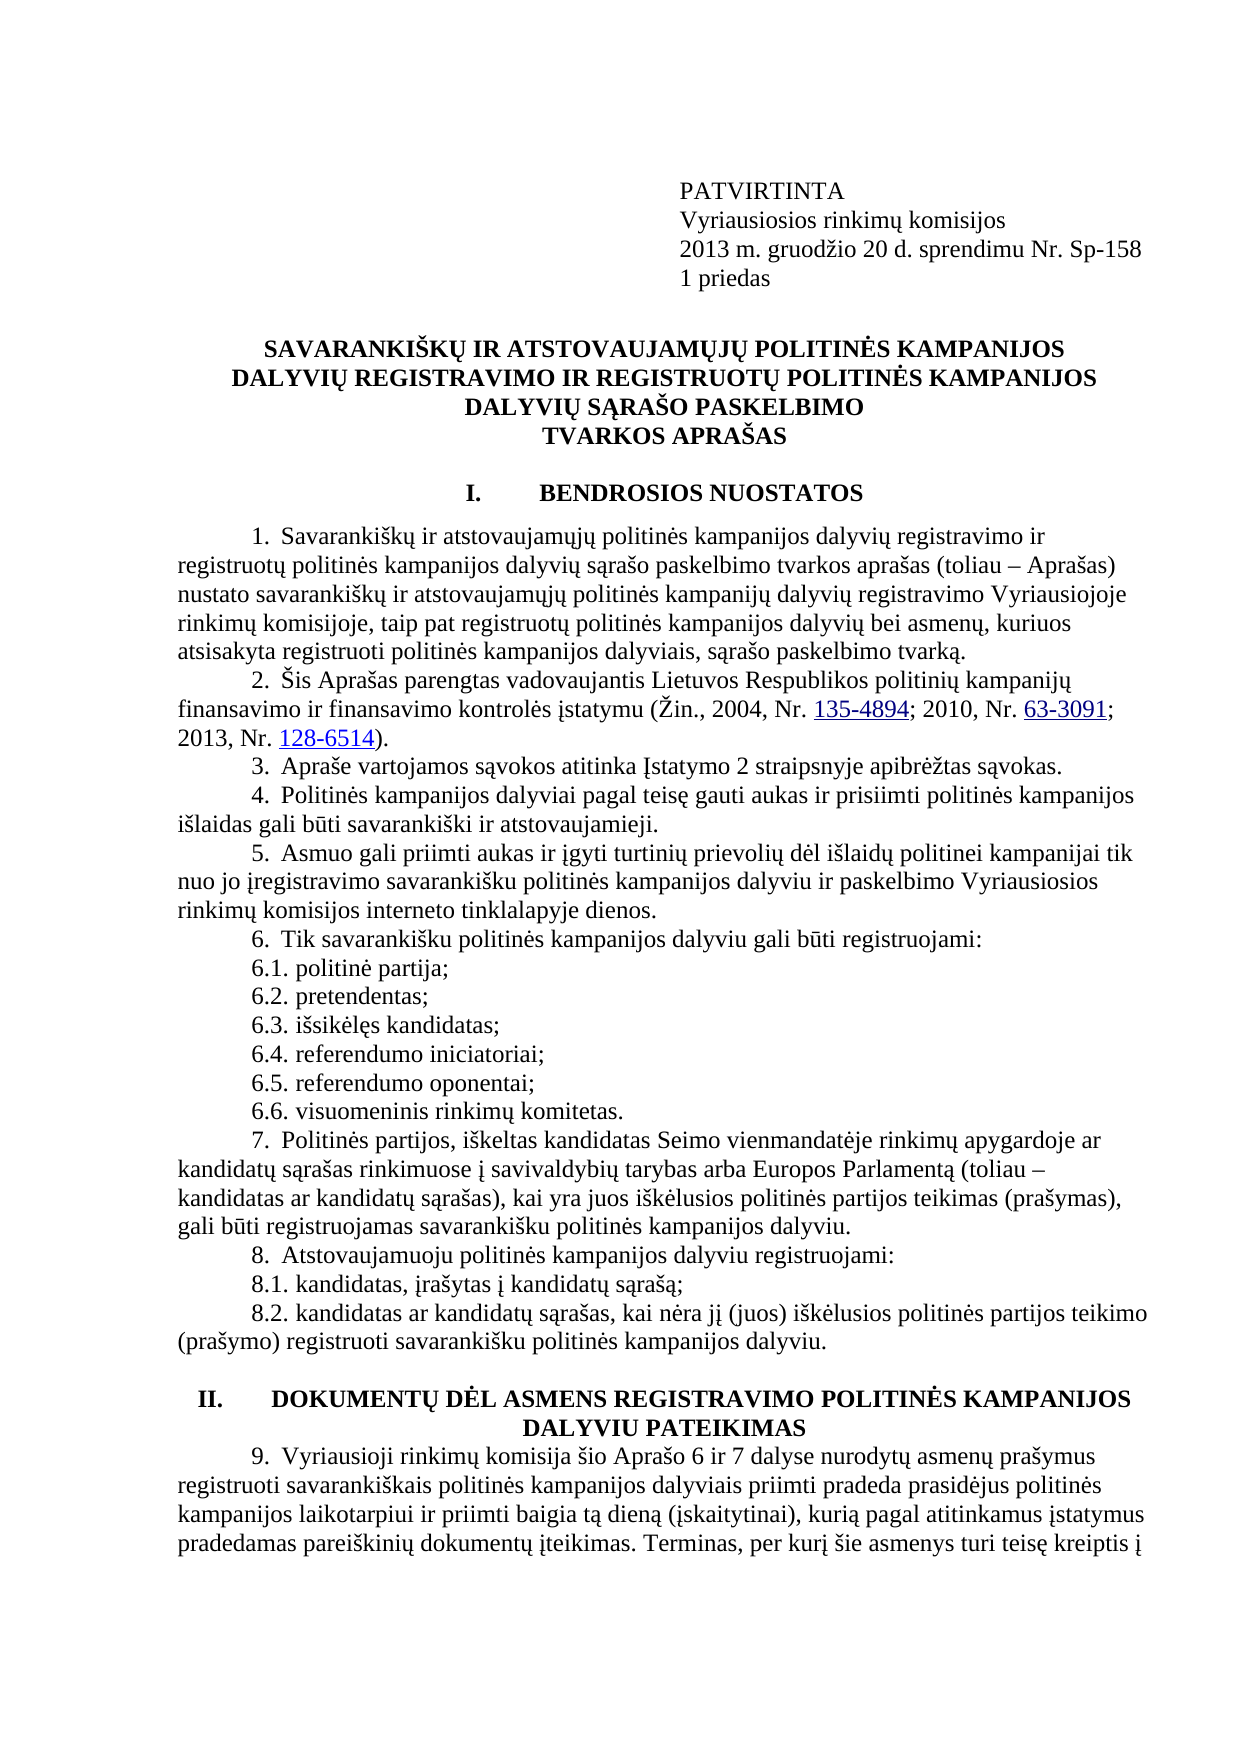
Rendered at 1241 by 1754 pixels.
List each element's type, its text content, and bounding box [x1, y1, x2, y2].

text 1. Savarankiškų ir atstovaujamųjų politinės kampanijos dalyvių registravimo ir registruotų politinės kampanijos dalyvių sąrašo paskelbimo tvarkos aprašas (toliau – Aprašas) nustato savarankiškų ir atstovaujamųjų politinės kampanijų dalyvių registravimo Vyriausiojoje rinkimų komisijoje, taip pat registruotų politinės kampanijos dalyvių bei asmenų, kuriuos atsisakyta registruoti politinės kampanijos dalyviais, sąrašo paskelbimo tvarką. [177, 521, 1152, 665]
text 6.1. politinė partija; [177, 953, 1152, 981]
text SAVARANKIŠKŲ IR ATSTOVAUJAMŲJŲ POLITINĖS KAMPANIJOS [177, 334, 1152, 363]
text 7. Politinės partijos, iškeltas kandidatas Seimo vienmandatėje rinkimų apygardoje ar kandidatų sąrašas rinkimuose į savivaldybių tarybas arba Europos Parlamentą (toliau – kandidatas ar kandidatų sąrašas), kai yra juos iškėlusios politinės partijos teikimas (prašymas), gali būti registruojamas savarankišku politinės kampanijos dalyviu. [177, 1125, 1152, 1240]
text 3. Apraše vartojamos sąvokos atitinka Įstatymo 2 straipsnyje apibrėžtas sąvokas. [177, 751, 1152, 780]
text Vyriausiosios rinkimų komisijos [679, 205, 1152, 234]
text DALYVIŲ SĄRAŠO PASKELBIMO [177, 392, 1152, 421]
text PATVIRTINTA [679, 176, 1152, 205]
text 6.4. referendumo iniciatoriai; [177, 1039, 1152, 1068]
text 2. Šis Aprašas parengtas vadovaujantis Lietuvos Respublikos politinių kampanijų finansavimo ir finansavimo kontrolės įstatymu (Žin., 2004, Nr. 135-4894; 2010, Nr. 63-3091; 2013, Nr. 128-6514). [177, 665, 1152, 751]
text 1 priedas [679, 263, 1152, 291]
text 6.2. pretendentas; [177, 981, 1152, 1010]
text 6.5. referendumo oponentai; [177, 1068, 1152, 1096]
text 6.3. išsikėlęs kandidatas; [177, 1010, 1152, 1039]
text II. DOKUMENTŲ DĖL ASMENS REGISTRAVIMO POLITINĖS KAMPANIJOS DALYVIU PATEIKIMAS [177, 1384, 1152, 1441]
text DALYVIŲ REGISTRAVIMO IR REGISTRUOTŲ POLITINĖS KAMPANIJOS [177, 363, 1152, 392]
text 5. Asmuo gali priimti aukas ir įgyti turtinių prievolių dėl išlaidų politinei kampanijai tik nuo jo įregistravimo savarankišku politinės kampanijos dalyviu ir paskelbimo Vyriausiosios rinkimų komisijos interneto tinklalapyje dienos. [177, 838, 1152, 924]
text 6. Tik savarankišku politinės kampanijos dalyviu gali būti registruojami: [177, 924, 1152, 953]
text 9. Vyriausioji rinkimų komisija šio Aprašo 6 ir 7 dalyse nurodytų asmenų prašymus registruoti savarankiškais politinės kampanijos dalyviais priimti pradeda prasidėjus politinės kampanijos laikotarpiui ir priimti baigia tą dieną (įskaitytinai), kurią pagal atitinkamus įstatymus pradedamas pareiškinių dokumentų įteikimas. Terminas, per kurį šie asmenys turi teisę kreiptis į [177, 1441, 1152, 1556]
text 8. Atstovaujamuoju politinės kampanijos dalyviu registruojami: [177, 1240, 1152, 1269]
text 2013 m. gruodžio 20 d. sprendimu Nr. Sp-158 [679, 234, 1152, 263]
text 8.1. kandidatas, įrašytas į kandidatų sąrašą; [177, 1269, 1152, 1298]
text 4. Politinės kampanijos dalyviai pagal teisę gauti aukas ir prisiimti politinės kampanijos išlaidas gali būti savarankiški ir atstovaujamieji. [177, 780, 1152, 838]
text 8.2. kandidatas ar kandidatų sąrašas, kai nėra jį (juos) iškėlusios politinės partijos teikimo (prašymo) registruoti savarankišku politinės kampanijos dalyviu. [177, 1298, 1152, 1355]
text TVARKOS APRAŠAS [177, 421, 1152, 449]
text 6.6. visuomeninis rinkimų komitetas. [177, 1096, 1152, 1125]
text I. BENDROSIOS NUOSTATOS [177, 478, 1152, 507]
